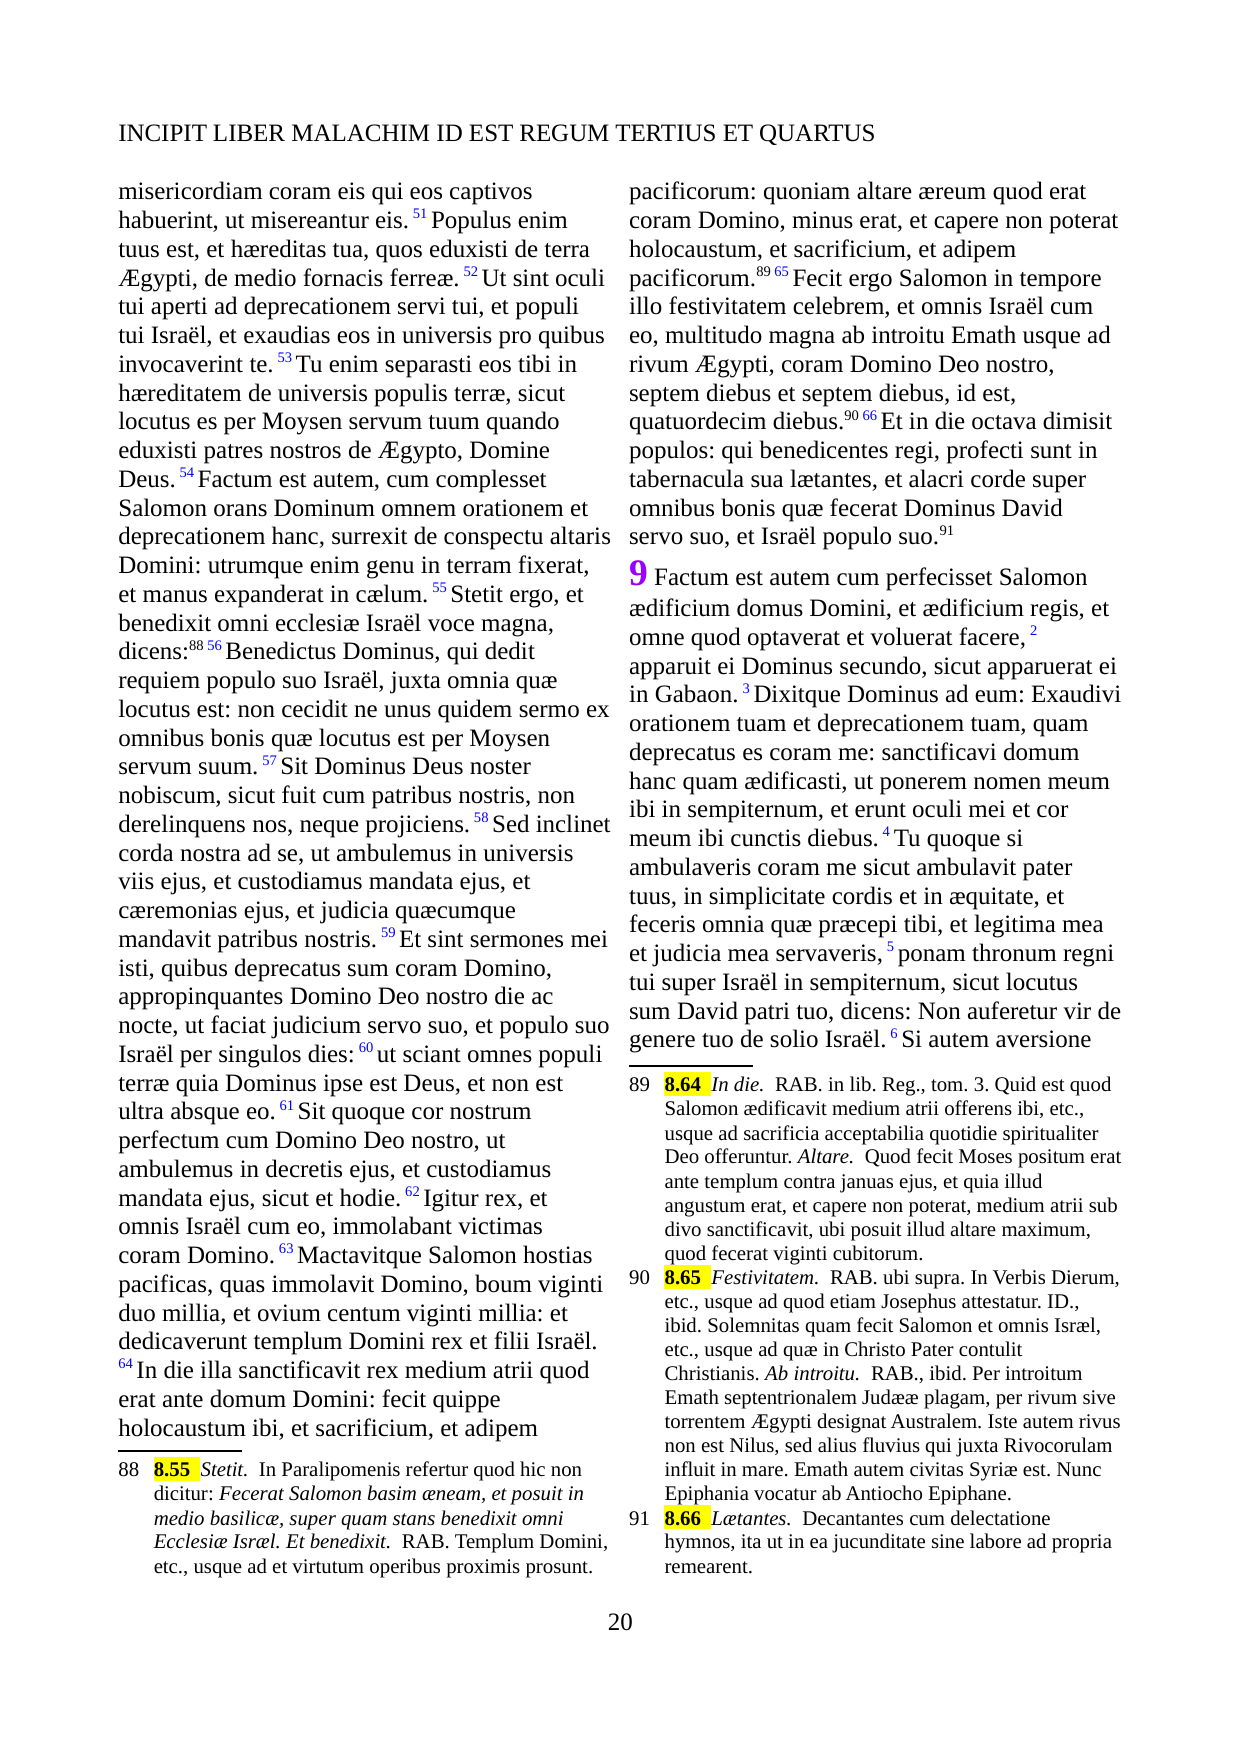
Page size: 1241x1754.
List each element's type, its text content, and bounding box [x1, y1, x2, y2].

text 8 Tunc congregati sunt omnes majores natu Israël cum principibus tribuum, et duces familiarum filiorum Israël, ad regem Salomonem in Jerusalem, ut deferrent arcam fœderis Domini de civitate David, id est, de Sion. 2 Convenitque ad regem Salomonem universus Israël in mense Ethanim, in solemni die: ipse est mensis septimus. 3 Veneruntque cuncti senes de Israël, et tulerunt arcam sacerdotes, 4 et portaverunt arcam Domini, et tabernaculum fœderis, et omnia vasa sanctuarii quæ erant in tabernaculo: et ferebant ea sacerdotes et Levitæ. 5 Rex autem Salomon, et omnis multitudo Israël quæ convenerat ad eum, gradiebatur cum illo ante arcam, et immolabant oves et boves absque æstimatione et numero. 6 Et intulerunt sacerdotes arcam fœderis Domini in locum suum, in oraculum templi, in Sanctum sanctorum, subter alas cherubim. 7 Siquidem cherubim expandebant alas super locum arcæ, et protegebant arcam, et vectes ejus desuper. 8 Cumque eminerent vectes, et apparerent summitates eorum foris sanctuarium ante oraculum, non apparebant ultra extrinsecus, qui et fuerunt ibi usque in præsentem diem. 9 In arca autem non erat aliud nisi duæ tabulæ lapideæ quas posuerat in ea Moyses in Horeb, quando pepigit Dominus fœdus cum filiis Israël, cum egrederentur de terra Ægypti. 10 Factum est autem cum exissent sacerdotes de sanctuario, nebula implevit domum Domini, 11 et non poterant sacerdotes stare et ministrare propter nebulam: impleverat enim gloria Domini domum Domini. 12 Tunc ait Salomon: Dominus dixit ut habitaret in nebula. 13 Ædificans ædificavi domum in habitaculum tuum: firmissimum solium tuum in sempiternum. 14 Convertitque rex faciem suam, et benedixit omni ecclesiæ Israël: omnia enim ecclesia Israël stabat. 15 Et ait Salomon: Benedictus Dominus Deus Israël, qui locutus est ore suo ad David patrem meum, et in manibus ejus perfecit, dicens: 16 A die qua eduxi populum meum Israël de Ægypto, non elegi civitatem de universis tribubus Israël, ut ædificaretur domus, et esset nomen meum ibi: sed elegi David ut esset super populum meum Israël. 17 Voluitque David pater meus ædificare domum nomini Domini Dei Israël: 18 et ait Dominus ad David patrem meum: Quod cogitasti in corde tuo ædificare domum nomini meo, bene fecisti, hoc ipsum mente tractans. 19 Verumtamen tu non ædificabis mihi domum, sed filius tuus, qui egredietur de renibus tuis, ipse ædificabit domum nomini meo. 20 Confirmavit Dominus sermonem suum quem locutus est: stetique pro David patre meo, et sedi super thronum Israël, sicut locutus est Dominus: et ædificavi domum nomini Domini Dei Israël. 21 Et constitui ibi locum arcæ in qua fœdus Domini est, quod percussit cum patribus nostris quando egressi sunt de terra Ægypti. 22 Stetit autem Salomon ante altare Domini in conspectu ecclesiæ Israël, et expandit manus suas in cælum, 23 et ait: Domine Deus Israël, non est similis tui deus in cælo desuper, et super terram deorsum: qui custodis pactum et misericordiam servis tuis qui ambulant coram te in toto corde suo. 24 Qui custodisti servo tuo David patri meo quæ locutus es ei: ore locutus es, et manibus perfecisti, ut hæc dies probat. 25 Nunc igitur Domine Deus Israël, conserva famulo tuo David patri meo quæ locutus es ei, dicens: Non auferetur de te vir coram me, qui sedeat super thronum Israël: ita tamen si custodierint filii tui viam suam, ut ambulent coram me sicut tu ambulasti in conspectu meo. 26 Et nunc Domine Deus Israël, firmentur verba tua quæ locutus es servo tuo David patri meo. 27 Ergone putandum est quod vere Deus habitet super terram? si enim cælum, et cæli cælorum, te capere non possunt, quanto magis domus hæc, quam ædificavi? 28 Sed respice ad orationem servi tui, et ad preces ejus, Domine Deus meus: audi hymnum et orationem quam servus tuus orat coram te hodie: 29 ut sint oculi tui aperti super domum hanc nocte ac die: super domum, de qua dixisti: Erit nomen meum ibi: ut exaudias orationem quam orat in loco isto ad te servus tuus: 30 ut exaudias deprecationem servi tui et populi tui Israël, quodcumque oraverint in loco isto, et exaudies in loco habitaculi tui in cælo: et cum exaudieris, propitius eris. 31 Si peccaverit homo in proximum suum, et habuerit aliquod juramentum quo teneatur astrictus, et venerit propter juramentum coram altari tuo in domum tuam, 32 tu exaudies in cælo: et facies, et judicabis servos tuos, condemnans impium, et reddens viam suam super caput ejus, justificansque justum, et retribuens ei secundum justitiam suam. 33 Si fugerit populus tuus Israël inimicos suos (quia peccaturus est tibi), et agentes pœnitentiam, et confitentes nomini tuo, venerint, et oraverint, et deprecati te fuerint in domo hac: 34 exaudi in cælo, et dimitte peccatum populi tui Israël, et reduces eos in terram quam dedisti patribus eorum. 35 Si clausum fuerit cælum, et non pluerit propter peccata eorum, et orantes in loco isto, pœnitentiam egerint nomini tuo, et a peccatis suis conversi fuerint propter afflictionem suam: 36 exaudi eos in cælo, et dimitte peccata servorum tuorum, et populi tui Israël: et ostende eis viam bonam per quam ambulent, et da pluviam super terram tuam, quam dedisti populo tuo in possessionem. 37 Fames si oborta fuerit in terra, aut pestilentia, aut corruptus aër, aut ærugo, aut locusta, vel rubigo, et afflixerit eum inimicus ejus portas obsidens: omnis plaga, universa infirmitas, 38 cuncta devotatio, et imprecatio quæ acciderit omni homini de populo tuo Israël: si quis cognoverit plagam cordis sui, et expanderit manus suas in domo hac, 39 tu exaudies in cælo in loco habitationis tuæ, et repropitiaberis, et facies ut des unicuique secundum omnes vias suas, sicut videris cor ejus (quia tu nosti solus cor omnium filiorum hominum), 40 ut timeant te cunctis diebus quibus vivunt super faciem terræ quam dedisti patribus nostris. 41 Insuper et alienigena, qui non est de populo tuo Israël, cum venerit de terra longinqua propter nomen tuum (audietur enim nomen tuum magnum, et manus tua fortis, et brachium tuum 42 extentum ubique), cum venerit ergo, et oraverit in hoc loco, 43 tu exaudies in cælo, in firmamento habitaculi tui, et facies omnia pro quibus invocaverit te alienigena: ut discant universi populi terrarum nomen tuum timere, sicut populus tuus Israël, et probent quia nomen tuum invocatum est super domum hanc quam ædificavi. 44 Si egressus fuerit populus tuus ad bellum contra inimicos suos per viam, quocumque miseris eos, orabunt te contra viam civitatis quam elegisti, et contra domum quam ædificavi nomini tuo, 45 et exaudies in cælo orationes eorum et preces eorum, et facies judicium eorum. 46 Quod si peccaverint tibi (non est enim homo qui non peccet) et iratus tradideris eos inimicis suis, et captivi ducti fuerint in terram inimicorum longe vel prope, 47 et egerint pœnitentiam in corde suo in loco captivitatis, et conversi deprecati te fuerint in captivitate sua, dicentes: Peccavimus: inique egimus, impie gessimus: 48 et reversi fuerint ad te in universo corde suo et tota anima sua in terra inimicorum suorum, ad quam captivi ducti fuerint: et oraverint te contra viam terræ suæ, quam dedisti patribus eorum, et civitatis quam elegisti, et templi quod ædificavi nomini tuo: 49 exaudies in cælo, in firmamento solii tui, orationes eorum et preces eorum, et facies judicium eorum: 50 et propitiaberis populo tuo qui peccavit tibi, et omnibus iniquitatibus eorum quibus prævaricati sunt in te: et dabis misericordiam coram eis qui eos captivos habuerint, ut misereantur eis. 51 Populus enim tuus est, et hæreditas tua, quos eduxisti de terra Ægypti, de medio fornacis ferreæ. 52 Ut sint oculi tui aperti ad deprecationem servi tui, et populi tui Israël, et exaudias eos in universis pro quibus invocaverint te. 53 Tu enim separasti eos tibi in hæreditatem de universis populis terræ, sicut locutus es per Moysen servum tuum quando eduxisti patres nostros de Ægypto, Domine Deus. 54 Factum est autem, cum complesset Salomon orans Dominum omnem orationem et deprecationem hanc, surrexit de conspectu altaris Domini: utrumque enim genu in terram fixerat, et manus expanderat in cælum. 55 Stetit ergo, et benedixit omni ecclesiæ Israël voce magna, dicens: 56 Benedictus Dominus, qui dedit requiem populo suo Israël, juxta omnia quæ locutus est: non cecidit ne unus quidem sermo ex omnibus bonis quæ locutus est per Moysen servum suum. 57 Sit Dominus Deus noster nobiscum, sicut fuit cum patribus nostris, non derelinquens nos, neque projiciens. 58 Sed inclinet corda nostra ad se, ut ambulemus in universis viis ejus, et custodiamus mandata ejus, et cæremonias ejus, et judicia quæcumque mandavit patribus nostris. 59 Et sint sermones mei isti, quibus deprecatus sum coram Domino, appropinquantes Domino Deo nostro die ac nocte, ut faciat judicium servo suo, et populo suo Israël per singulos dies: 60 ut sciant omnes populi terræ quia Dominus ipse est Deus, et non est ultra absque eo. 61 Sit quoque cor nostrum perfectum cum Domino Deo nostro, ut ambulemus in decretis ejus, et custodiamus mandata ejus, sicut et hodie. 62 Igitur rex, et omnis Israël cum eo, immolabant victimas coram Domino. 63 Mactavitque Salomon hostias pacificas, quas immolavit Domino, boum viginti duo millia, et ovium centum viginti millia: et dedicaverunt templum Domini rex et filii Israël. 64 In die illa sanctificavit rex medium atrii quod erat ante domum Domini: fecit quippe holocaustum ibi, et sacrificium, et adipem pacificorum: quoniam altare æreum quod erat coram Domino, minus erat, et capere non poterat holocaustum, et sacrificium, et adipem pacificorum. 65 Fecit ergo Salomon in tempore illo festivitatem celebrem, et omnis Israël cum eo, multitudo magna ab introitu Emath usque ad rivum Ægypti, coram Domino Deo nostro, septem diebus et septem diebus, id est, quatuordecim diebus. 66 Et in die octava dimisit populos: qui benedicentes regi, profecti sunt in tabernacula sua lætantes, et alacri corde super omnibus bonis quæ fecerat Dominus David servo suo, et Israël populo suo. [118, 176, 611, 1441]
text 8.55 Stetit. In Paralipomenis refertur quod hic non dicitur: Fecerat Salomon basim æneam, et posuit in medio basilicæ, super quam stans benedixit omni Ecclesiæ Isræl. Et benedixit. RAB. Templum Domini, etc., usque ad et virtutum operibus proximis prosunt. [118, 1457, 611, 1578]
text 8.65 Festivitatem. RAB. ubi supra. In Verbis Dierum, etc., usque ad quod etiam Josephus attestatur. ID., ibid. Solemnitas quam fecit Salomon et omnis Isræl, etc., usque ad quæ in Christo Pater contulit Christianis. Ab introitu. RAB., ibid. Per introitum Emath septentrionalem Judææ plagam, per rivum sive torrentem Ægypti designat Australem. Iste autem rivus non est Nilus, sed alius fluvius qui juxta Rivocorulam influit in mare. Emath autem civitas Syriæ est. Nunc Epiphania vocatur ab Antiocho Epiphane. [629, 1265, 1122, 1505]
text 8.66 Lætantes. Decantantes cum delectatione hymnos, ita ut in ea jucunditate sine labore ad propria remearent. [629, 1505, 1122, 1578]
text 8.64 In die. RAB. in lib. Reg., tom. 3. Quid est quod Salomon ædificavit medium atrii offerens ibi, etc., usque ad sacrificia acceptabilia quotidie spiritualiter Deo offeruntur. Altare. Quod fecit Moses positum erat ante templum contra januas ejus, et quia illud angustum erat, et capere non poterat, medium atrii sub divo sanctificavit, ubi posuit illud altare maximum, quod fecerat viginti cubitorum. [629, 1072, 1122, 1265]
text 9 Factum est autem cum perfecisset Salomon ædificium domus Domini, et ædificium regis, et omne quod optaverat et voluerat facere, 2 apparuit ei Dominus secundo, sicut apparuerat ei in Gabaon. 3 Dixitque Dominus ad eum: Exaudivi orationem tuam et deprecationem tuam, quam deprecatus es coram me: sanctificavi domum hanc quam ædificasti, ut ponerem nomen meum ibi in sempiternum, et erunt oculi mei et cor meum ibi cunctis diebus. 4 Tu quoque si ambulaveris coram me sicut ambulavit pater tuus, in simplicitate cordis et in æquitate, et feceris omnia quæ præcepi tibi, et legitima mea et judicia mea servaveris, 5 ponam thronum regni tui super Israël in sempiternum, sicut locutus sum David patri tuo, dicens: Non auferetur vir de genere tuo de solio Israël. 6 Si autem aversione aversi fueritis vos et filii vestri, non sequentes me, nec custodientes mandata mea et cæremonias meas quas proposui vobis, sed abieritis et colueritis deos alienos, et adoraveritis eos: 7 auferam Israël de superficie terræ quam dedi eis, et templum quod sanctificavi nomini meo, projiciam a conspectu meo: eritque Israël in proverbium, et in fabulam cunctis populis. 8 Et domus hæc erit in exemplum: omnis qui transierit per eam, stupebit, et sibilabit, et dicet: Quare fecit Dominus sic terræ huic, et domui huic? 9 Et respondebunt: Quia dereliquerunt Dominum Deum suum, qui eduxit patres eorum de terra Ægypti, et secuti sunt deos alienos, et adoraverunt eos, et coluerunt eos: idcirco induxit Dominus super eos omne malum hoc. 10 Expletis autem annis viginti postquam ædificaverat Salomon duas domos, id est, domum Domini, et domum regis 11 (Hiram rege Tyri præbente Salomoni ligna cedrina et abiegna, et aurum juxta omne quod opus habuerat), tunc dedit Salomon Hiram viginti oppida in terra Galilææ. 12 Et egressus est Hiram de Tyro ut videret oppida quæ dederat ei Salomon, et non placuerunt ei. 13 Et ait: Hæccine sunt civitates quas dedisti mihi, frater? Et appellavit eas terram Chabul, usque in diem hanc. 14 Misit quoque Hiram ad regem Salomonem centum viginti talenta auri. 15 Hæc est summa expensarum quam obtulit rex Salomon ad ædificandam domum Domini et domum suam, et Mello, et murum Jerusalem, et Heser, et Mageddo, et Gazer. 16 Pharao rex Ægypti ascendit, et cepit Gazar, succenditque eam igni, et Chananæum, qui habitabat in civitate, interfecit: et dedit eam in dotem filiæ suæ uxori Salomonis. 17 Ædificavit ergo Salomon Gazer, et Bethoron inferiorem, 18 et Balaath, et Palmiram in terra solitudinis. 19 Et omnes vicos qui ad se pertinebant et erant absque muro, munivit, et civitates curruum et civitates equitum, et quodcumque ei placuit ut ædificaret in Jerusalem, et in Libano, et in omni terra potestatis suæ. 20 Universum populum qui remanserat de Amorrhæis, et Hethæis, et Pherezæis, et Hevæis, et Jebusæis, qui non sunt de filiis Israël: 21 horum filios qui remanserant in terra, quos scilicet non potuerant filii Israël exterminare, fecit Salomon tributarios usque in diem hanc. 22 De filiis autem Israël non constituit Salomon servire quemquam, sed erant viri bellatores, et ministri ejus, et principes, et duces, et præfecti curruum et equorum. 23 Erant autem principes super omnia opera Salomonis præpositi quingenti quinquaginta, qui habebant subjectum populum, et statutis operibus imperabant. 24 Filia autem Pharaonis ascendit de civitate David in domum suam, quam ædificaverat ei Salomon: tunc ædificavit Mello. 25 Offerebat quoque Salomon, tribus vicibus per annos singulos, holocausta et pacificas victimas super altare quod ædificaverat Domino, et adolebat thymiama coram Domino: perfectumque est templum. 26 Classem quoque fecit rex Salomon in Asiongaber, quæ est juxta Ailath in littore maris Rubri, in terra Idumææ. 27 Misitque Hiram in classe illa servos suos viros nauticos et gnaros maris, cum servis Salomonis. 28 Qui cum venissent in Ophir, sumptum inde aurum quadringentorum viginti talentorum, detulerunt ad regem Salomonem. [629, 550, 1122, 1053]
